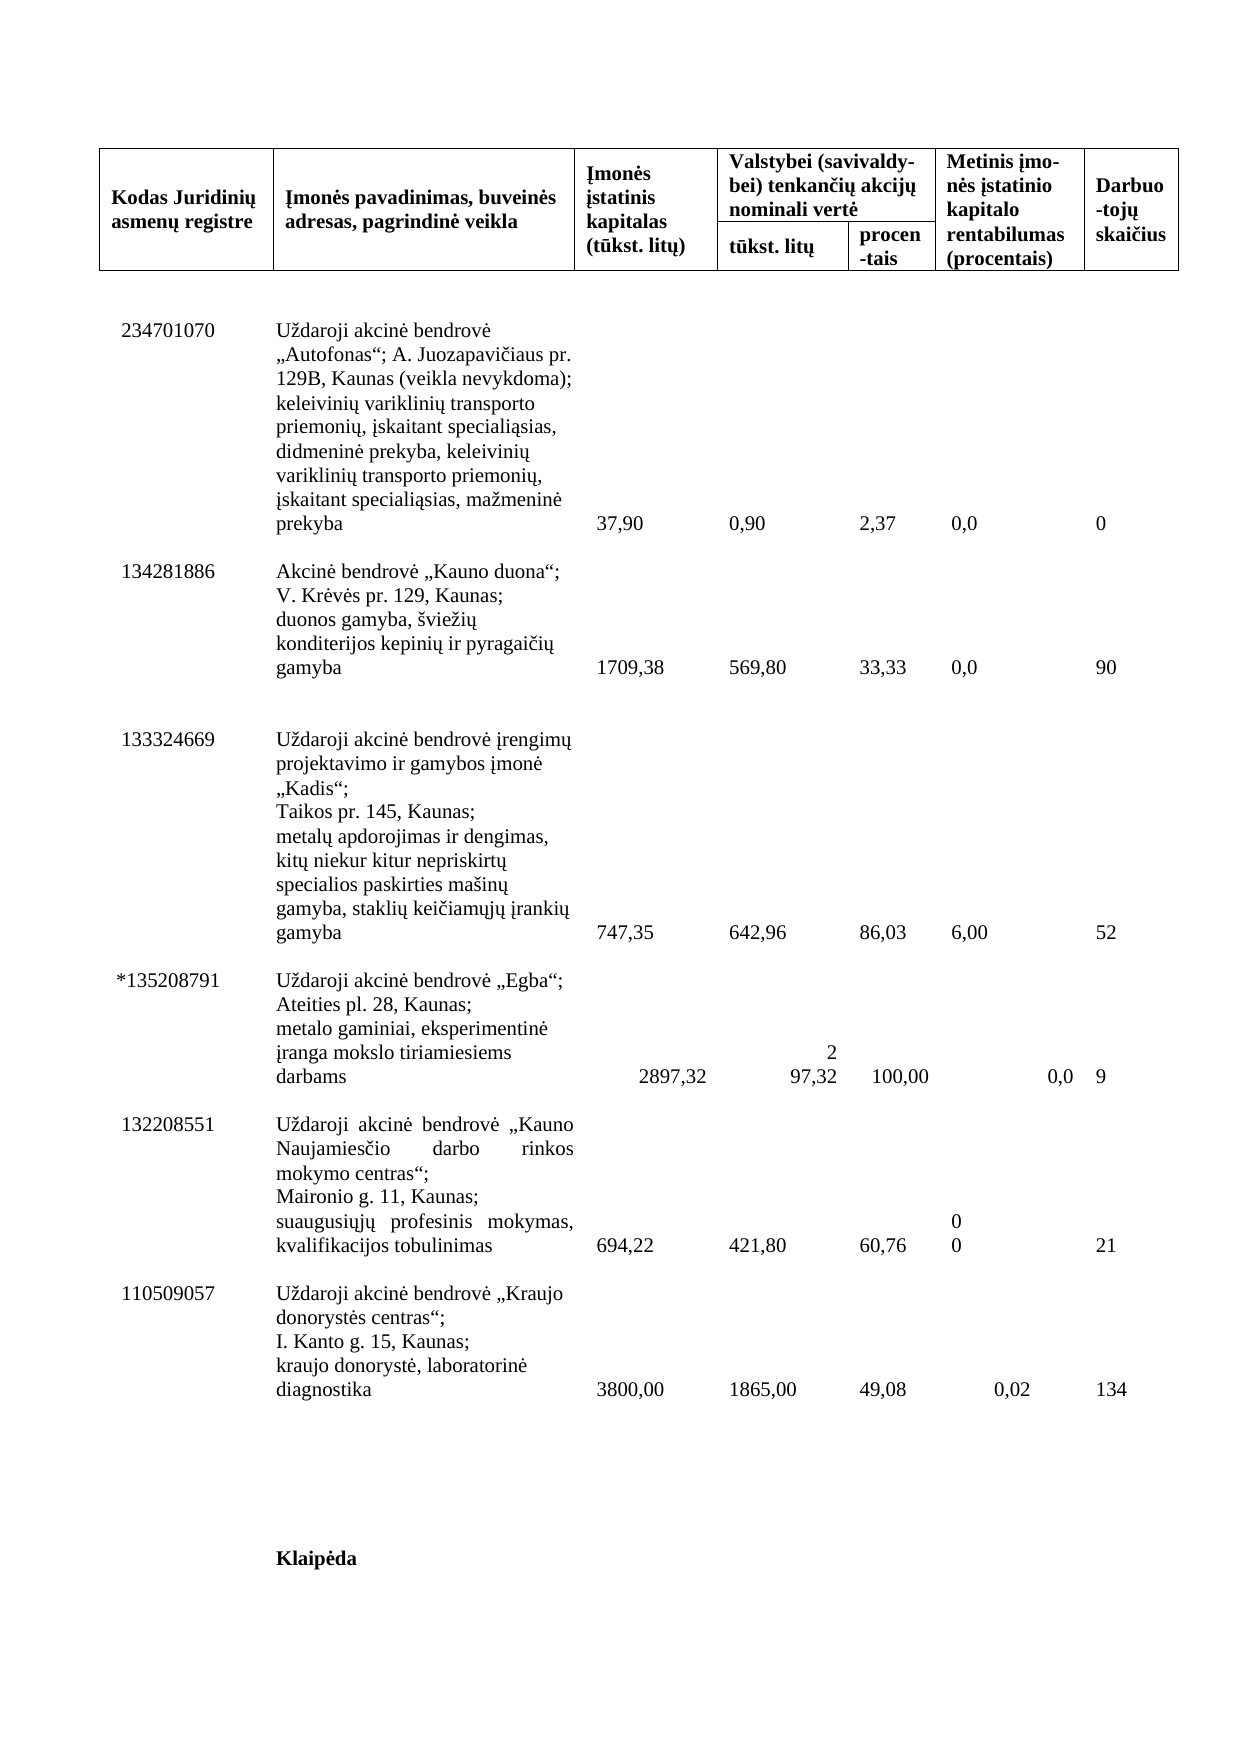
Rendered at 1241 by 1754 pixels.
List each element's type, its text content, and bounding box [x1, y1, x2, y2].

table_cell 33,33 [848, 559, 940, 679]
table_cell [1183, 968, 1198, 1088]
table_cell Uždaroji akcinė bendrovė „Kauno Naujamiesčio darbo rinkos mokymo centras“; Maironio g. 11, Kaunas; suaugusiųjų profesinis mokymas, kvalifikacijos tobulinimas [265, 1112, 585, 1257]
table_cell 60,76 [848, 1112, 940, 1257]
table_cell 234701070 [105, 318, 264, 535]
table_cell 9 [1084, 968, 1183, 1088]
table_cell 421,80 [718, 1112, 848, 1257]
table_cell 569,80 [718, 559, 848, 679]
table_cell 134281886 [105, 559, 264, 679]
table_cell [1183, 1401, 1198, 1425]
table_header Metinis įmo­nės įstatinio kapitalo rentabilumas (procentais) [936, 149, 1084, 270]
table_cell [1183, 1521, 1198, 1545]
table_cell procen-tais [849, 222, 935, 270]
table_cell [100, 1257, 104, 1281]
table_cell Uždaroji akcinė bendrovė „Kraujo donorystės centras“; I. Kanto g. 15, Kaunas; kraujo donorystė, laboratorinė diagnostika [265, 1281, 585, 1401]
table_cell [1183, 944, 1198, 968]
table_cell [1179, 221, 1183, 270]
table_cell 642,96 [718, 727, 848, 944]
table_cell [1183, 294, 1198, 318]
table_cell [100, 944, 104, 968]
table_cell 0 0 [940, 1112, 1084, 1257]
table_cell [105, 1257, 1183, 1281]
table_cell [1183, 1449, 1198, 1473]
table_cell [100, 727, 104, 944]
table_cell [1183, 1088, 1198, 1112]
table_cell [100, 1449, 104, 1473]
table_cell [848, 679, 940, 703]
table_cell [105, 703, 1183, 727]
table_cell [100, 1473, 104, 1497]
table_cell [105, 1449, 264, 1473]
table_cell [265, 1497, 1183, 1521]
table_cell [100, 968, 104, 1088]
table_cell [265, 679, 585, 703]
table_cell 0,0 [940, 318, 1084, 535]
table_cell [100, 1425, 104, 1449]
table_cell 2897,32 [585, 968, 718, 1088]
table_cell [100, 679, 104, 703]
table_cell [1183, 1425, 1198, 1449]
table_cell 49,08 [848, 1281, 940, 1401]
table_cell [105, 1425, 264, 1449]
table_cell [100, 1521, 104, 1545]
table_cell [100, 559, 104, 679]
table_cell 2,37 [848, 318, 940, 535]
table_cell 21 [1084, 1112, 1183, 1257]
table_header Valstybei (savivaldy­bei) tenkančių akcijų nominali vertė [718, 149, 935, 221]
table_cell [105, 294, 1183, 318]
table_cell [105, 535, 1183, 559]
table_cell 86,03 [848, 727, 940, 944]
table_cell [105, 1497, 264, 1521]
table_cell [105, 1545, 264, 1569]
table_header Kodas Juridinių asmenų registre [100, 149, 273, 270]
table_cell [940, 679, 1084, 703]
table_cell 132208551 [105, 1112, 264, 1257]
table_cell [100, 318, 104, 535]
table_cell [1183, 679, 1198, 703]
table_cell [100, 703, 104, 727]
table_cell [105, 1401, 1183, 1425]
table_cell 134 [1084, 1281, 1183, 1401]
table_cell 0,90 [718, 318, 848, 535]
table_cell [105, 679, 264, 703]
table_cell [718, 679, 848, 703]
table_cell [1183, 318, 1198, 535]
table_cell 6,00 [940, 727, 1084, 944]
table_cell [1183, 703, 1198, 727]
table_cell [100, 1088, 104, 1112]
table_cell 747,35 [585, 727, 718, 944]
table_cell [100, 1497, 104, 1521]
table_cell [1183, 727, 1198, 944]
table_header Įmonės pavadinimas, buveinės adresas, pagrindinė veikla [274, 149, 574, 270]
table_cell [1084, 679, 1183, 703]
table_cell [265, 1449, 1183, 1473]
table_header Įmonės įstatinis kapitalas (tūkst. litų) [575, 149, 717, 270]
table_cell [1183, 1545, 1198, 1569]
table_cell [1183, 1281, 1198, 1401]
table_cell [1183, 535, 1198, 559]
table_cell 37,90 [585, 318, 718, 535]
table_header [1183, 148, 1198, 221]
table_cell 1865,00 [718, 1281, 848, 1401]
table_header Darbuo-tojų skaičius [1085, 149, 1178, 270]
table_cell [585, 679, 718, 703]
table_cell [100, 1112, 104, 1257]
table_cell [105, 944, 1183, 968]
table_cell *135208791 [105, 968, 264, 1088]
table_cell [1183, 1112, 1198, 1257]
table_cell [100, 1545, 104, 1569]
table_cell 0 [1084, 318, 1183, 535]
table_cell [1183, 270, 1198, 294]
table_cell [100, 271, 104, 294]
table_cell [100, 535, 104, 559]
table_cell [100, 1281, 104, 1401]
table_cell [105, 1088, 1183, 1112]
table_cell [265, 1473, 1183, 1497]
table_cell 3800,00 [585, 1281, 718, 1401]
table_cell [1183, 559, 1198, 679]
table_cell Uždaroji akcinė bendrovė įrengimų projektavimo ir gamybos įmonė „Kadis“; Taikos pr. 145, Kaunas; metalų apdorojimas ir dengimas, kitų niekur kitur nepriskirtų specialios paskirties mašinų gamyba, staklių keičiamųjų įrankių gamyba [265, 727, 585, 944]
table_cell [1183, 1473, 1198, 1497]
table_cell [1183, 221, 1198, 270]
table_cell tūkst. litų [718, 222, 848, 270]
table_cell [265, 1425, 1183, 1449]
table_cell 100,00 [848, 968, 940, 1088]
table_cell [105, 270, 1183, 294]
table_cell [1183, 1257, 1198, 1281]
table_cell 0,0 [940, 968, 1084, 1088]
table_cell 110509057 [105, 1281, 264, 1401]
table_cell 694,22 [585, 1112, 718, 1257]
table_cell 90 [1084, 559, 1183, 679]
table_cell 2 97,32 [718, 968, 848, 1088]
table_cell Uždaroji akcinė bendrovė „Egba“; Ateities pl. 28, Kaunas; metalo gaminiai, eksperimentinė įranga mokslo tiriamiesiems darbams [265, 968, 585, 1088]
table_cell 52 [1084, 727, 1183, 944]
table_cell Klaipėda [265, 1545, 1183, 1569]
table_header [1179, 148, 1183, 221]
table_cell Akcinė bendrovė „Kauno duona“; V. Krėvės pr. 129, Kaunas; duonos gamyba, šviežių konditerijos kepinių ir pyragaičių gamyba [265, 559, 585, 679]
table_cell Uždaroji akcinė bendrovė „Autofonas“; A. Juozapavičiaus pr. 129B, Kaunas (veikla nevykdoma); keleivinių variklinių transporto priemonių, įskaitant specialiąsias, didmeninė prekyba, keleivinių variklinių transporto priemonių, įskaitant specialiąsias, mažmeninė prekyba [265, 318, 585, 535]
table_cell 133324669 [105, 727, 264, 944]
table_cell [105, 1473, 264, 1497]
table_cell 0,0 [940, 559, 1084, 679]
table_cell [100, 1401, 104, 1425]
table_cell [265, 1521, 1183, 1545]
table_cell [100, 294, 104, 318]
table_cell 0,02 [940, 1281, 1084, 1401]
table_cell 1709,38 [585, 559, 718, 679]
table_cell [1183, 1497, 1198, 1521]
table_cell [105, 1521, 264, 1545]
